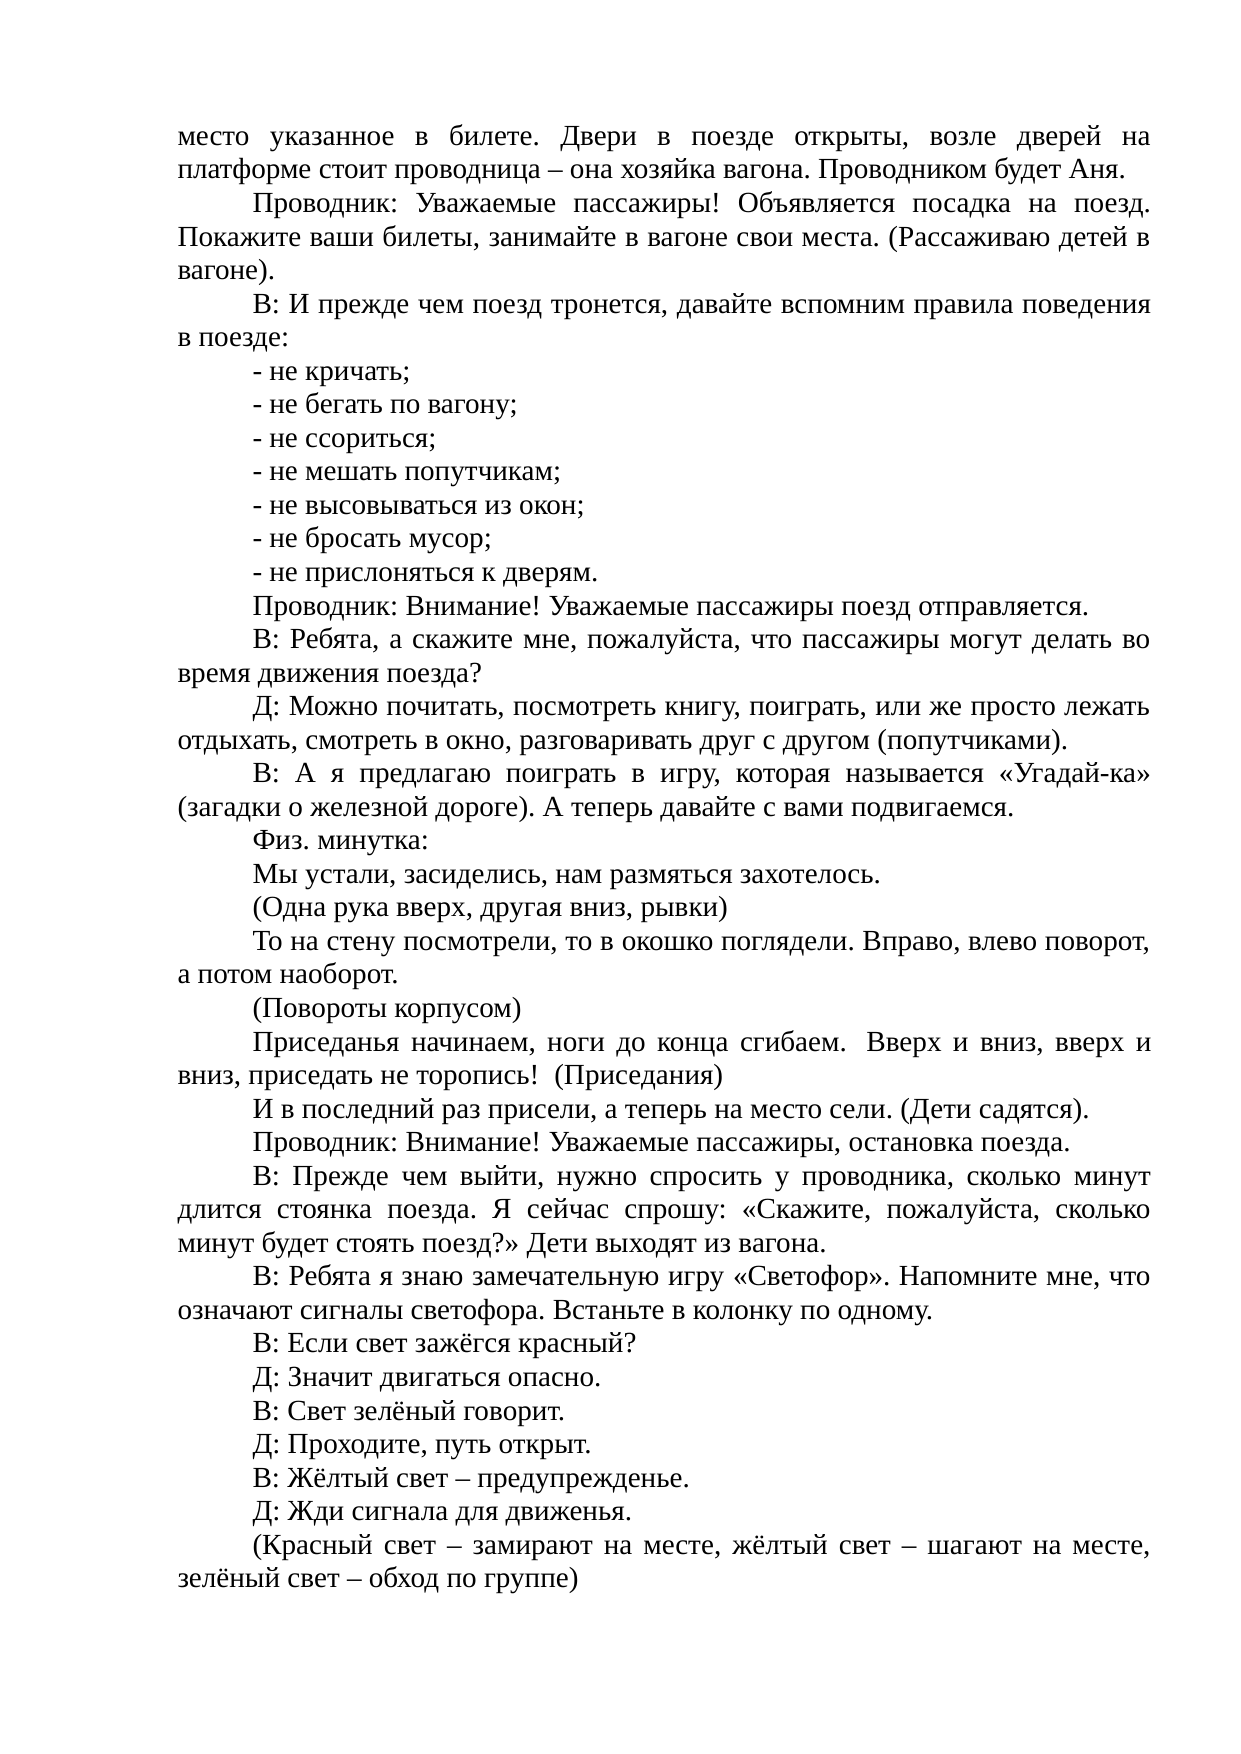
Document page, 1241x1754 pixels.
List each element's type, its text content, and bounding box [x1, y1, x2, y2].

text В: Если свет зажёгся красный? [177, 1326, 1152, 1359]
text Физ. минутка: [177, 822, 1152, 856]
text В: Ребята, а скажите мне, пожалуйста, что пассажиры могут делать во время движения поезда? [177, 621, 1152, 688]
text Проводник: Внимание! Уважаемые пассажиры, остановка поезда. [177, 1124, 1152, 1158]
text (Красный свет – замирают на месте, жёлтый свет – шагают на месте, зелёный свет – обход по группе) [177, 1527, 1152, 1594]
text Д: Проходите, путь открыт. [177, 1426, 1152, 1460]
text Мы устали, засиделись, нам размяться захотелось. [177, 856, 1152, 889]
text Проводник: Уважаемые пассажиры! Объявляется посадка на поезд. Покажите ваши билеты, занимайте в вагоне свои места. (Рассаживаю детей в вагоне). [177, 185, 1152, 286]
text - не бросать мусор; [177, 521, 1152, 554]
text место указанное в билете. Двери в поезде открыты, возле дверей на платформе стоит проводница – она хозяйка вагона. Проводником будет Аня. [177, 118, 1152, 185]
text (Одна рука вверх, другая вниз, рывки) [177, 889, 1152, 923]
text То на стену посмотрели, то в окошко поглядели. Вправо, влево поворот, а потом наоборот. [177, 923, 1152, 990]
text Д: Жди сигнала для движенья. [177, 1493, 1152, 1527]
text - не прислоняться к дверям. [177, 554, 1152, 588]
text В: Прежде чем выйти, нужно спросить у проводника, сколько минут длится стоянка поезда. Я сейчас спрошу: «Скажите, пожалуйста, сколько минут будет стоять поезд?» Дети выходят из вагона. [177, 1158, 1152, 1258]
text Проводник: Внимание! Уважаемые пассажиры поезд отправляется. [177, 588, 1152, 621]
text В: И прежде чем поезд тронется, давайте вспомним правила поведения в поезде: [177, 286, 1152, 353]
text И в последний раз присели, а теперь на место сели. (Дети садятся). [177, 1091, 1152, 1124]
text Приседанья начинаем, ноги до конца сгибаем. Вверх и вниз, вверх и вниз, приседать не торопись! (Приседания) [177, 1024, 1152, 1091]
text В: Свет зелёный говорит. [177, 1393, 1152, 1426]
text - не кричать; [177, 353, 1152, 386]
text - не мешать попутчикам; [177, 453, 1152, 487]
text Д: Значит двигаться опасно. [177, 1359, 1152, 1393]
text В: Жёлтый свет – предупрежденье. [177, 1460, 1152, 1493]
text - не ссориться; [177, 420, 1152, 453]
text В: Ребята я знаю замечательную игру «Светофор». Напомните мне, что означают сигналы светофора. Встаньте в колонку по одному. [177, 1258, 1152, 1326]
text В: А я предлагаю поиграть в игру, которая называется «Угадай-ка» (загадки о железной дороге). А теперь давайте с вами подвигаемся. [177, 755, 1152, 822]
text (Повороты корпусом) [177, 990, 1152, 1024]
text Д: Можно почитать, посмотреть книгу, поиграть, или же просто лежать отдыхать, смотреть в окно, разговаривать друг с другом (попутчиками). [177, 688, 1152, 755]
text - не высовываться из окон; [177, 487, 1152, 521]
text - не бегать по вагону; [177, 386, 1152, 420]
